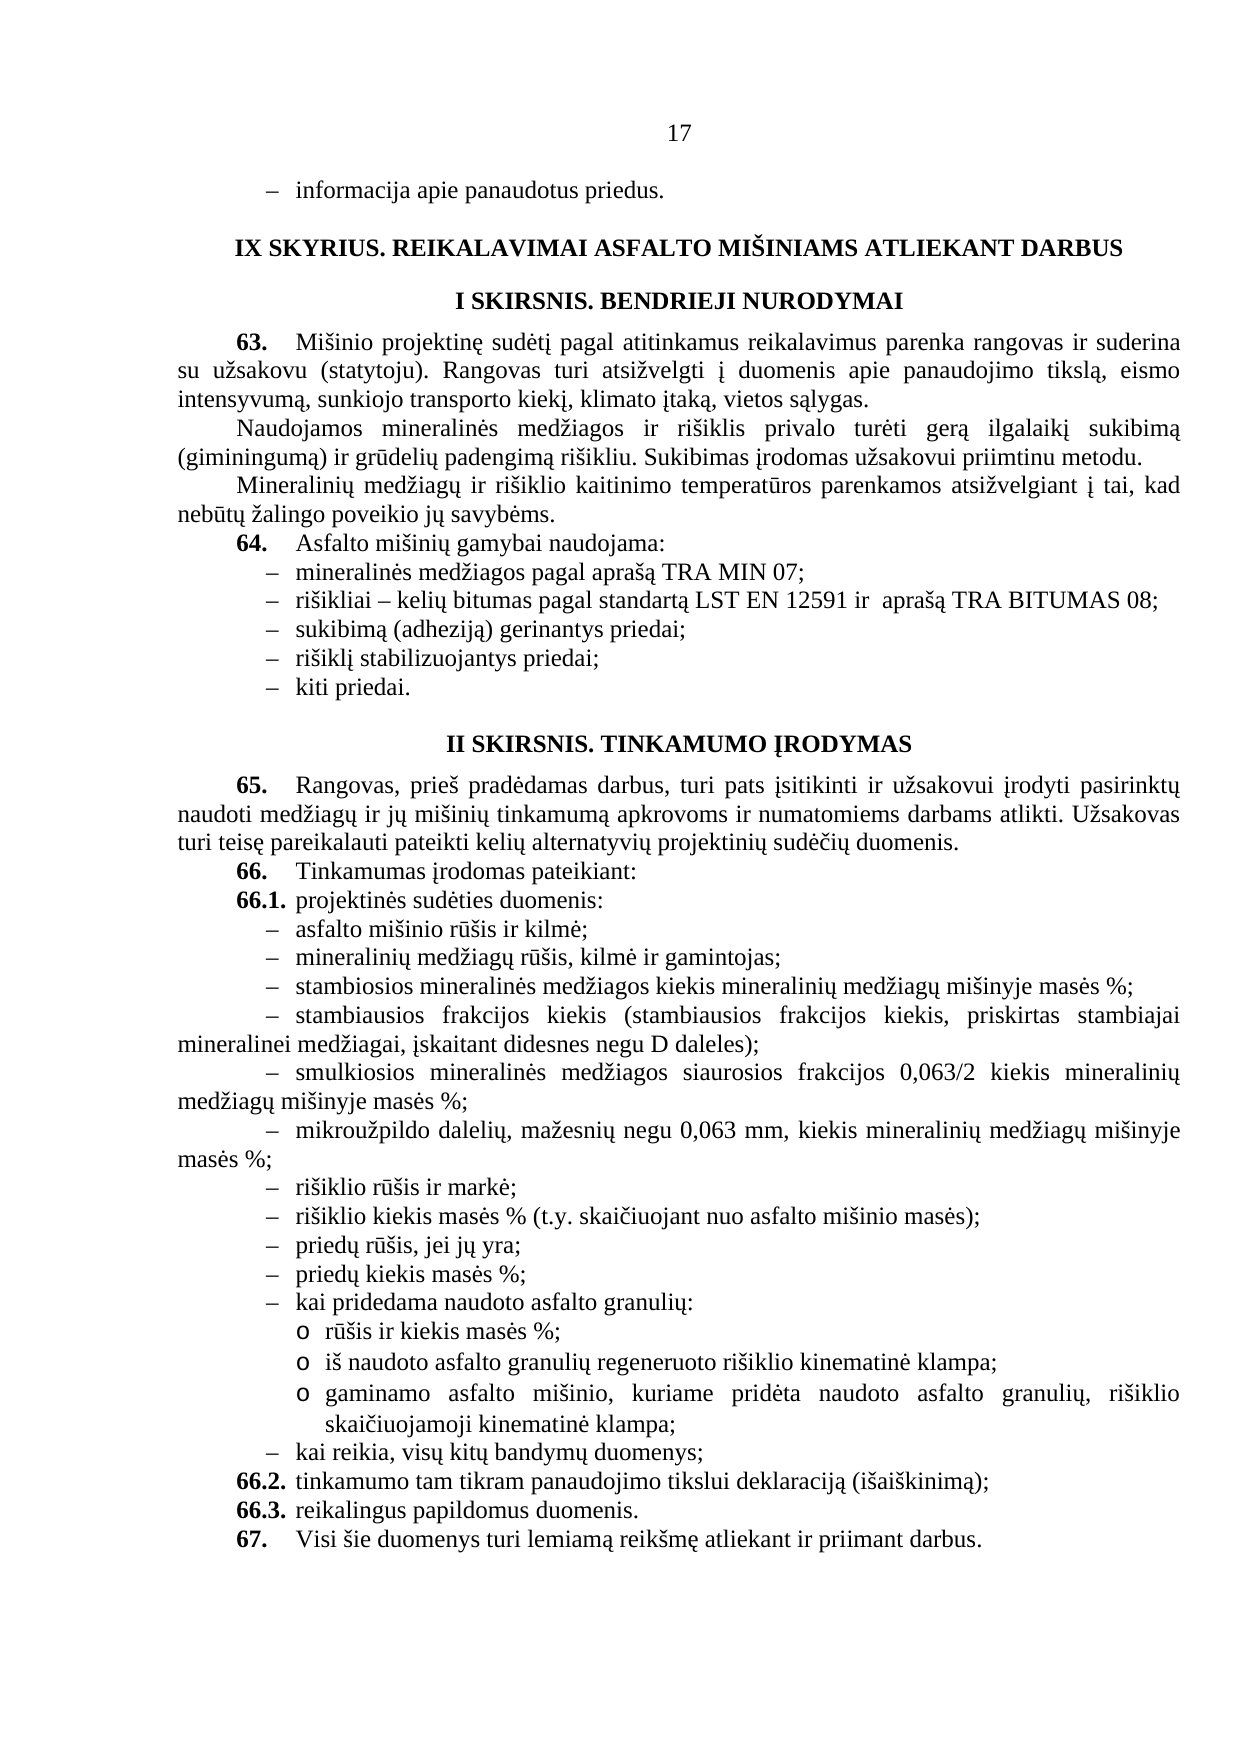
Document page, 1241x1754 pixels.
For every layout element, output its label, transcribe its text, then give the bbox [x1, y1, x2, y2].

text – rišiklį stabilizuojantys priedai; [177, 643, 1181, 672]
text – kai reikia, visų kitų bandymų duomenys; [177, 1437, 1181, 1466]
text – mineralinės medžiagos pagal aprašą TRA MIN 07; [177, 557, 1181, 585]
text – informacija apie panaudotus priedus. [177, 176, 1181, 204]
text Mineralinių medžiagų ir rišiklio kaitinimo temperatūros parenkamos atsižvelgiant į tai, kad nebūtų žalingo poveikio jų savybėms. [177, 470, 1181, 528]
text – stambiausios frakcijos kiekis (stambiausios frakcijos kiekis, priskirtas stambiajai mineralinei medžiagai, įskaitant didesnes negu D daleles); [177, 1000, 1181, 1057]
text 64. Asfalto mišinių gamybai naudojama: [177, 528, 1181, 557]
text I SKIRSNIS. BENDRIEJI NURODYMAI [177, 286, 1181, 315]
text 66. Tinkamumas įrodomas pateikiant: [177, 856, 1181, 885]
text – asfalto mišinio rūšis ir kilmė; [177, 914, 1181, 942]
text – kai pridedama naudoto asfalto granulių: [177, 1287, 1181, 1316]
text IX SKYRIUS. REIKALAVIMAI ASFALTO MIŠINIAMS ATLIEKANT DARBUS [177, 233, 1181, 262]
text 65. Rangovas, prieš pradėdamas darbus, turi pats įsitikinti ir užsakovui įrodyti pasirinktų naudoti medžiagų ir jų mišinių tinkamumą apkrovoms ir numatomiems darbams atlikti. Užsakovas turi teisę pareikalauti pateikti kelių alternatyvių projektinių sudėčių duomenis. [177, 770, 1181, 856]
text Naudojamos mineralinės medžiagos ir rišiklis privalo turėti gerą ilgalaikį sukibimą (giminingumą) ir grūdelių padengimą rišikliu. Sukibimas įrodomas užsakovui priimtinu metodu. [177, 413, 1181, 470]
text 66.1. projektinės sudėties duomenis: [177, 885, 1181, 914]
text 67. Visi šie duomenys turi lemiamą reikšmę atliekant ir priimant darbus. [177, 1524, 1181, 1552]
text o iš naudoto asfalto granulių regeneruoto rišiklio kinematinė klampa; [295, 1347, 1181, 1378]
text – rišikliai – kelių bitumas pagal standartą LST EN 12591 ir aprašą TRA BITUMAS 08; [177, 585, 1181, 614]
text – priedų rūšis, jei jų yra; [177, 1230, 1181, 1259]
text 63. Mišinio projektinę sudėtį pagal atitinkamus reikalavimus parenka rangovas ir suderina su užsakovu (statytoju). Rangovas turi atsižvelgti į duomenis apie panaudojimo tikslą, eismo intensyvumą, sunkiojo transporto kiekį, klimato įtaką, vietos sąlygas. [177, 327, 1181, 413]
text 66.2. tinkamumo tam tikram panaudojimo tikslui deklaraciją (išaiškinimą); [177, 1466, 1181, 1495]
text – sukibimą (adheziją) gerinantys priedai; [177, 614, 1181, 643]
text o gaminamo asfalto mišinio, kuriame pridėta naudoto asfalto granulių, rišiklio skaičiuojamoji kinematinė klampa; [295, 1378, 1181, 1437]
text – stambiosios mineralinės medžiagos kiekis mineralinių medžiagų mišinyje masės %; [177, 971, 1181, 1000]
text – mikroužpildo dalelių, mažesnių negu 0,063 mm, kiekis mineralinių medžiagų mišinyje masės %; [177, 1115, 1181, 1172]
text – priedų kiekis masės %; [177, 1259, 1181, 1287]
text – kiti priedai. [177, 672, 1181, 700]
text 66.3. reikalingus papildomus duomenis. [177, 1495, 1181, 1524]
text – rišiklio rūšis ir markė; [177, 1172, 1181, 1201]
text o rūšis ir kiekis masės %; [295, 1316, 1181, 1347]
text – rišiklio kiekis masės % (t.y. skaičiuojant nuo asfalto mišinio masės); [177, 1201, 1181, 1230]
text – smulkiosios mineralinės medžiagos siaurosios frakcijos 0,063/2 kiekis mineralinių medžiagų mišinyje masės %; [177, 1057, 1181, 1115]
text II SKIRSNIS. TINKAMUMO ĮRODYMAS [177, 729, 1181, 758]
text – mineralinių medžiagų rūšis, kilmė ir gamintojas; [177, 942, 1181, 971]
